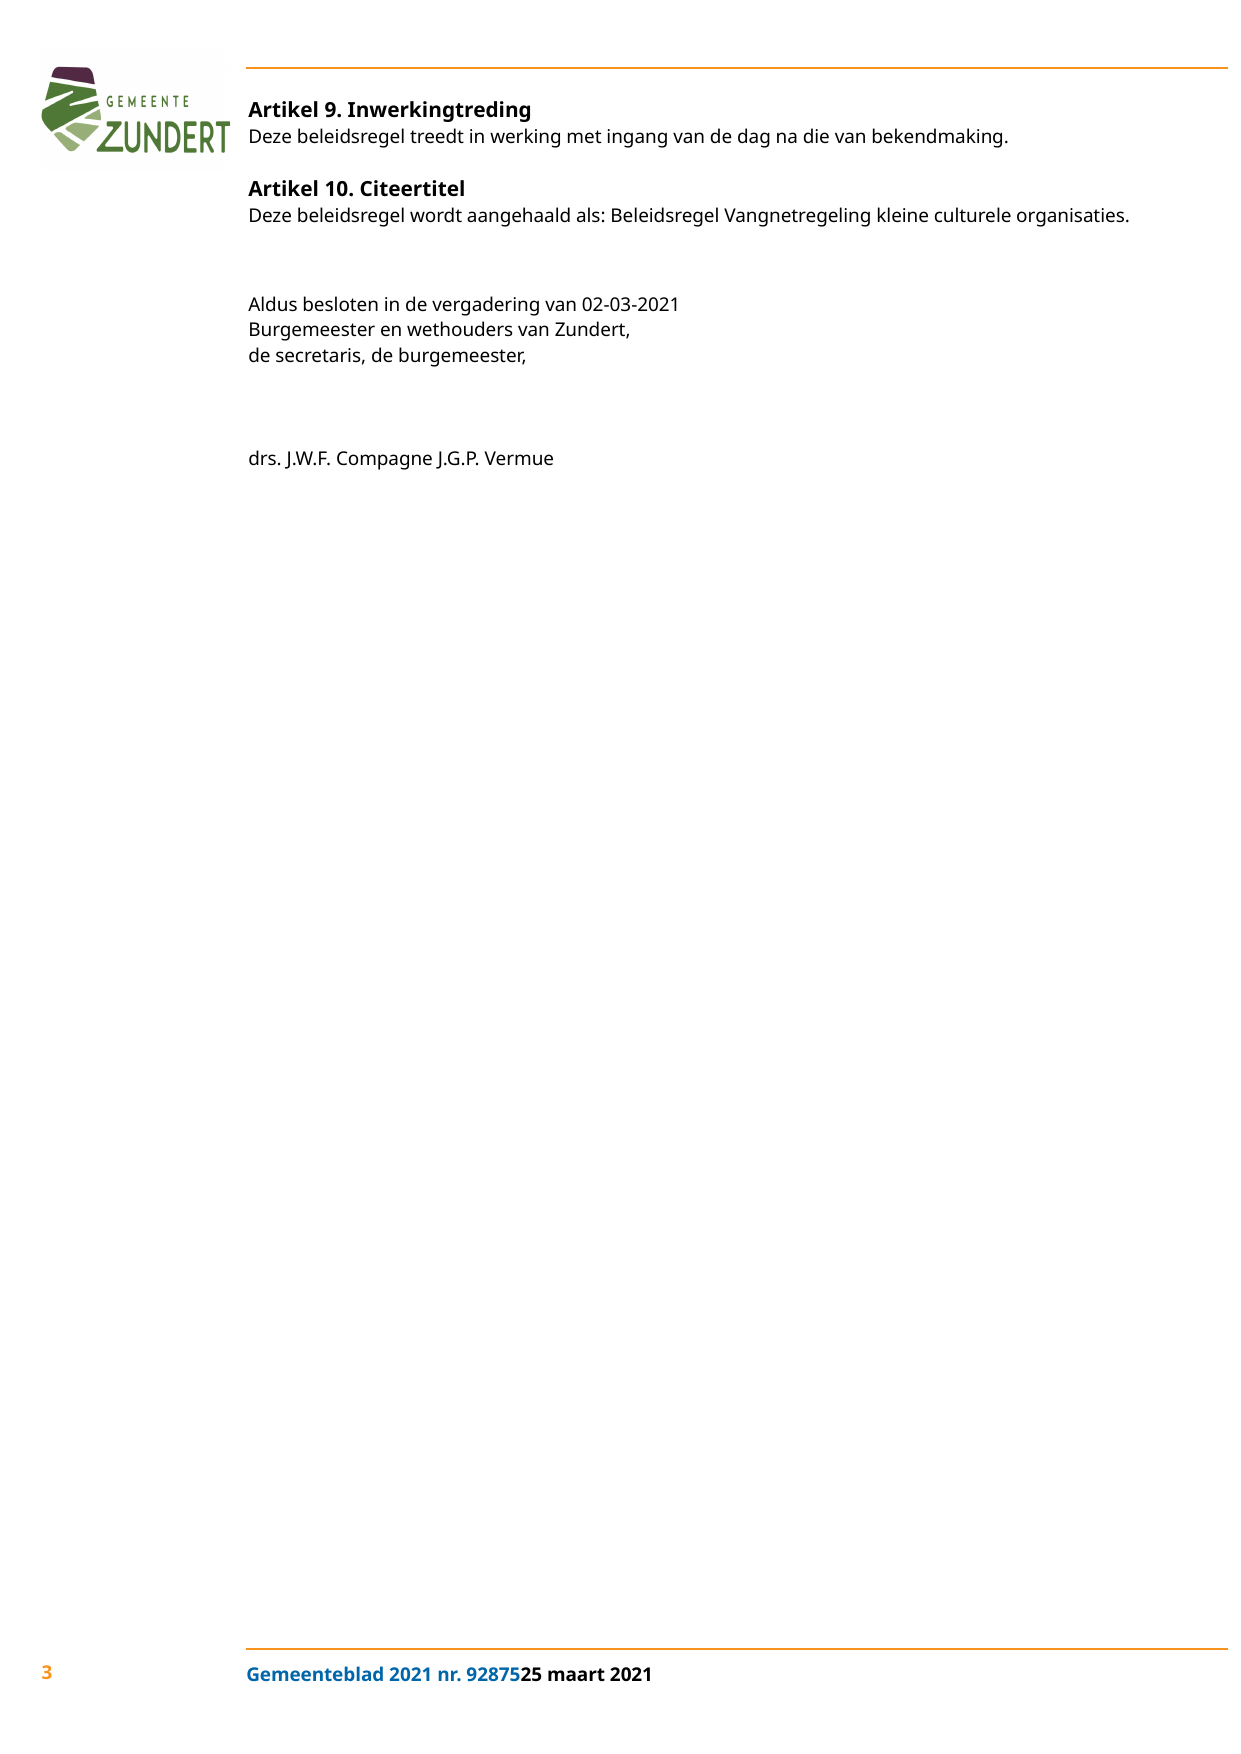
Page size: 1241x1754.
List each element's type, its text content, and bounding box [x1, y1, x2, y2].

text Deze beleidsregel wordt aangehaald als: Beleidsregel Vangnetregeling kleine culturele organisaties. [248, 202, 1152, 228]
picture [41, 47, 231, 172]
text drs. J.W.F. Compagne J.G.P. Vermue [248, 445, 1152, 471]
text Artikel 10. Citeertitel [248, 174, 1152, 202]
text Artikel 9. Inwerkingtreding [248, 95, 1152, 123]
text Deze beleidsregel treedt in werking met ingang van de dag na die van bekendmaking. [248, 123, 1152, 149]
text Burgemeester en wethouders van Zundert, [248, 317, 1152, 342]
text Aldus besloten in de vergadering van 02-03-2021 [248, 291, 1152, 317]
text de secretaris, de burgemeester, [248, 342, 1152, 368]
